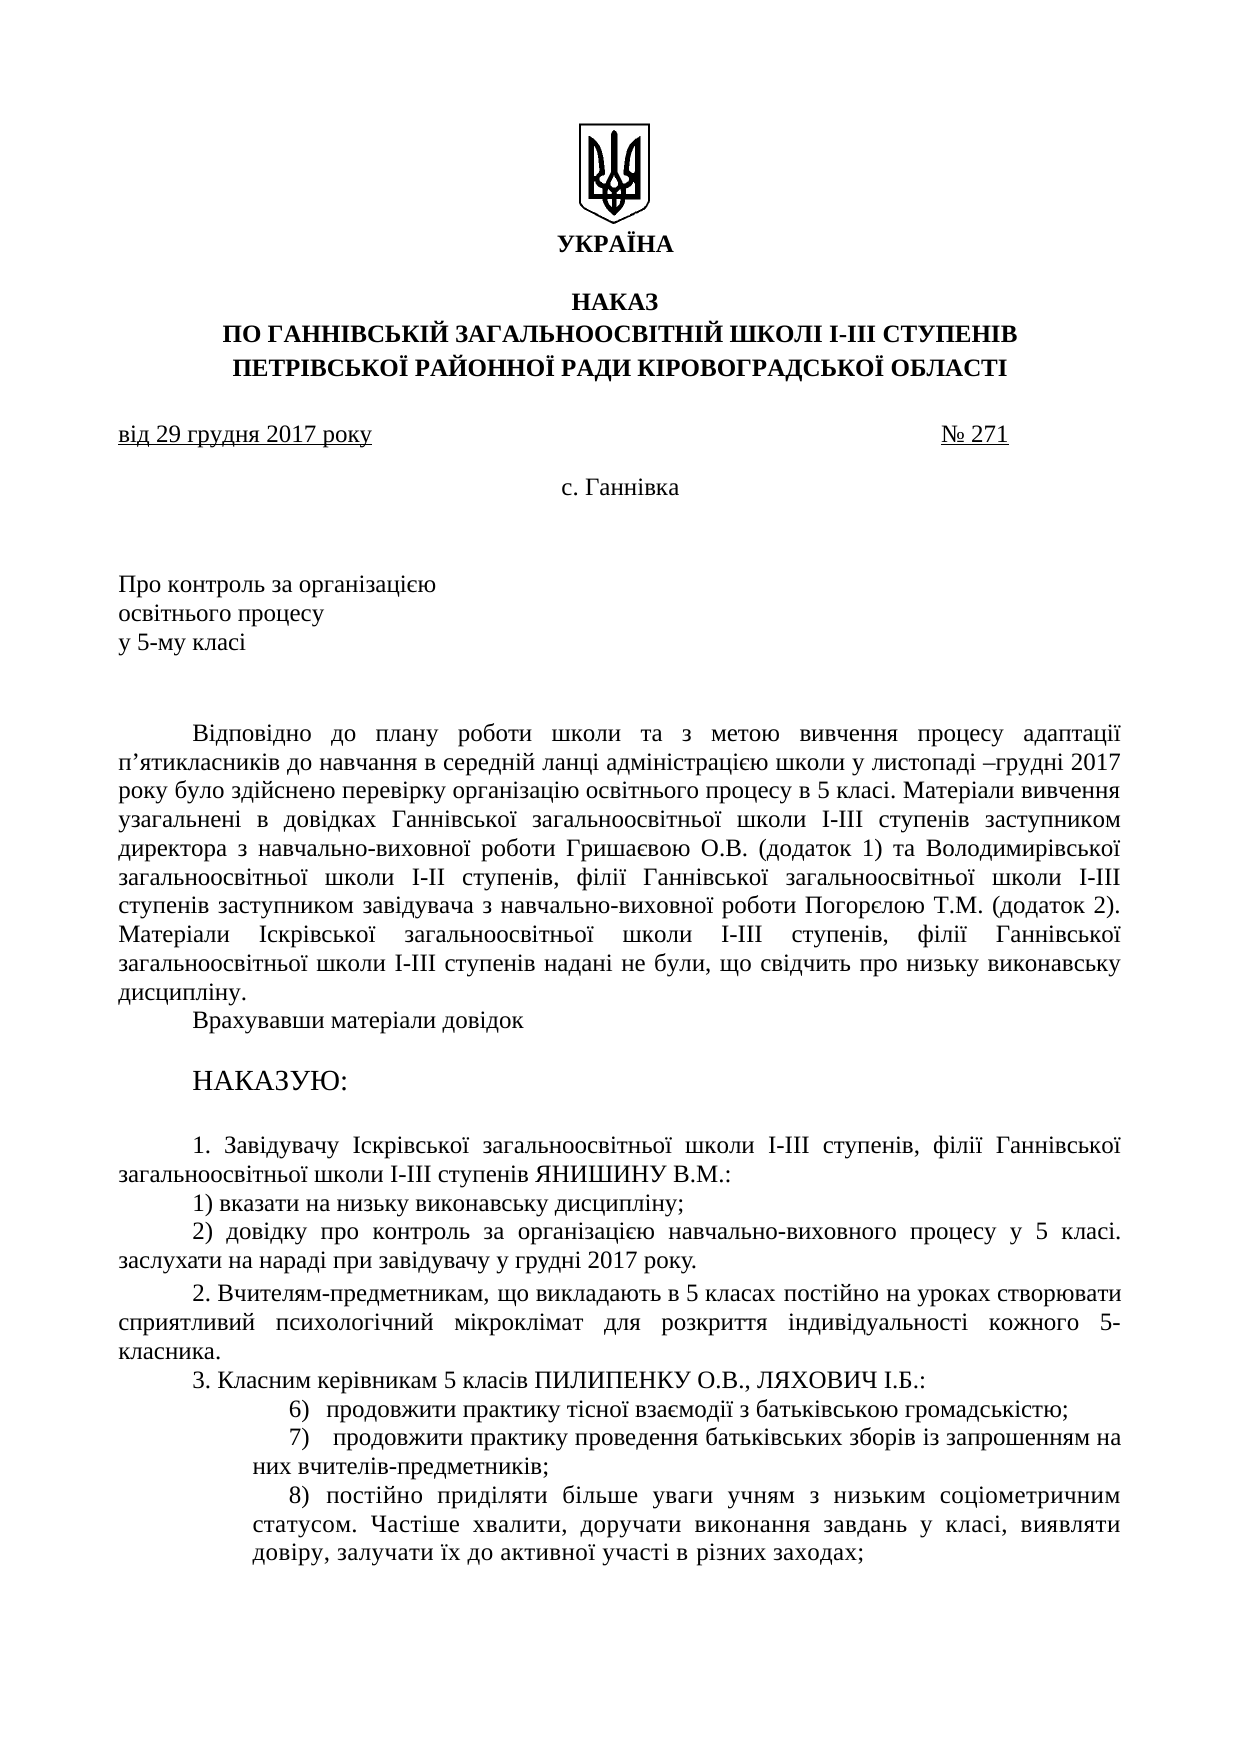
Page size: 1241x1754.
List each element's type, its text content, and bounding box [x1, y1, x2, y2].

list продовжити практику тісної взаємодії з батьківською громадськістю; [215, 1394, 1122, 1422]
text 2. Вчителям-предметникам, що викладають в 5 класах постійно на уроках створювати сприятливий психологічний мікроклімат для розкриття індивідуальності кожного 5-класника. [118, 1274, 1122, 1365]
text УКРАЇНА [118, 229, 1112, 258]
text Відповідно до плану роботи школи та з метою вивчення процесу адаптації п’ятикласників до навчання в середній ланці адміністрацією школи у листопаді –грудні 2017 року було здійснено перевірку організацію освітнього процесу в 5 класі. Матеріали вивчення узагальнені в довідках Ганнівської загальноосвітньої школи І-ІІІ ступенів заступником директора з навчально-виховної роботи Гришаєвою О.В. (додаток 1) та Володимирівської загальноосвітньої школи І-ІІ ступенів, філії Ганнівської загальноосвітньої школи І-ІІІ ступенів заступником завідувача з навчально-виховної роботи Погорєлою Т.М. (додаток 2). Матеріали Іскрівської загальноосвітньої школи І-ІІІ ступенів, філії Ганнівської загальноосвітньої школи І-ІІІ ступенів надані не були, що свідчить про низьку виконавську дисципліну. [118, 718, 1122, 1006]
text 2) довідку про контроль за організацією навчально-виховного процесу у 5 класі. заслухати на нараді при завідувачу у грудні 2017 року. [118, 1216, 1122, 1274]
text ПО ГАННІВСЬКІЙ ЗАГАЛЬНООСВІТНІЙ ШКОЛІ І-ІІІ СТУПЕНІВ [118, 319, 1122, 348]
text ПЕТРІВСЬКОЇ РАЙОННОЇ РАДИ КІРОВОГРАДСЬКОЇ ОБЛАСТІ [118, 353, 1122, 381]
text НАКАЗ [118, 287, 1112, 315]
list продовжити практику проведення батьківських зборів із запрошенням на них вчителів-предметників; [215, 1422, 1122, 1480]
text 3. Класним керівникам 5 класів ПИЛИПЕНКУ О.В., ЛЯХОВИЧ І.Б.: [118, 1365, 1122, 1394]
text с. Ганнівка [118, 472, 1122, 501]
text НАКАЗУЮ: [118, 1063, 1122, 1097]
text освітнього процесу [118, 598, 1122, 627]
text 1. Завідувачу Іскрівської загальноосвітньої школи І-ІІІ ступенів, філії Ганнівської загальноосвітньої школи І-ІІІ ступенів ЯНИШИНУ В.М.: [118, 1130, 1122, 1188]
text Врахувавши матеріали довідок [118, 1006, 1122, 1034]
text у 5-му класі [118, 627, 1122, 656]
text від 29 грудня 2017 року № 271 [118, 419, 1122, 447]
text Про контроль за організацією [118, 569, 1122, 598]
text 1) вказати на низьку виконавську дисципліну; [118, 1188, 1122, 1216]
list постійно приділяти більше уваги учням з низьким соціометричним статусом. Частіше хвалити, доручати виконання завдань у класі, виявляти довіру, залучати їх до активної участі в різних заходах; [215, 1480, 1122, 1566]
